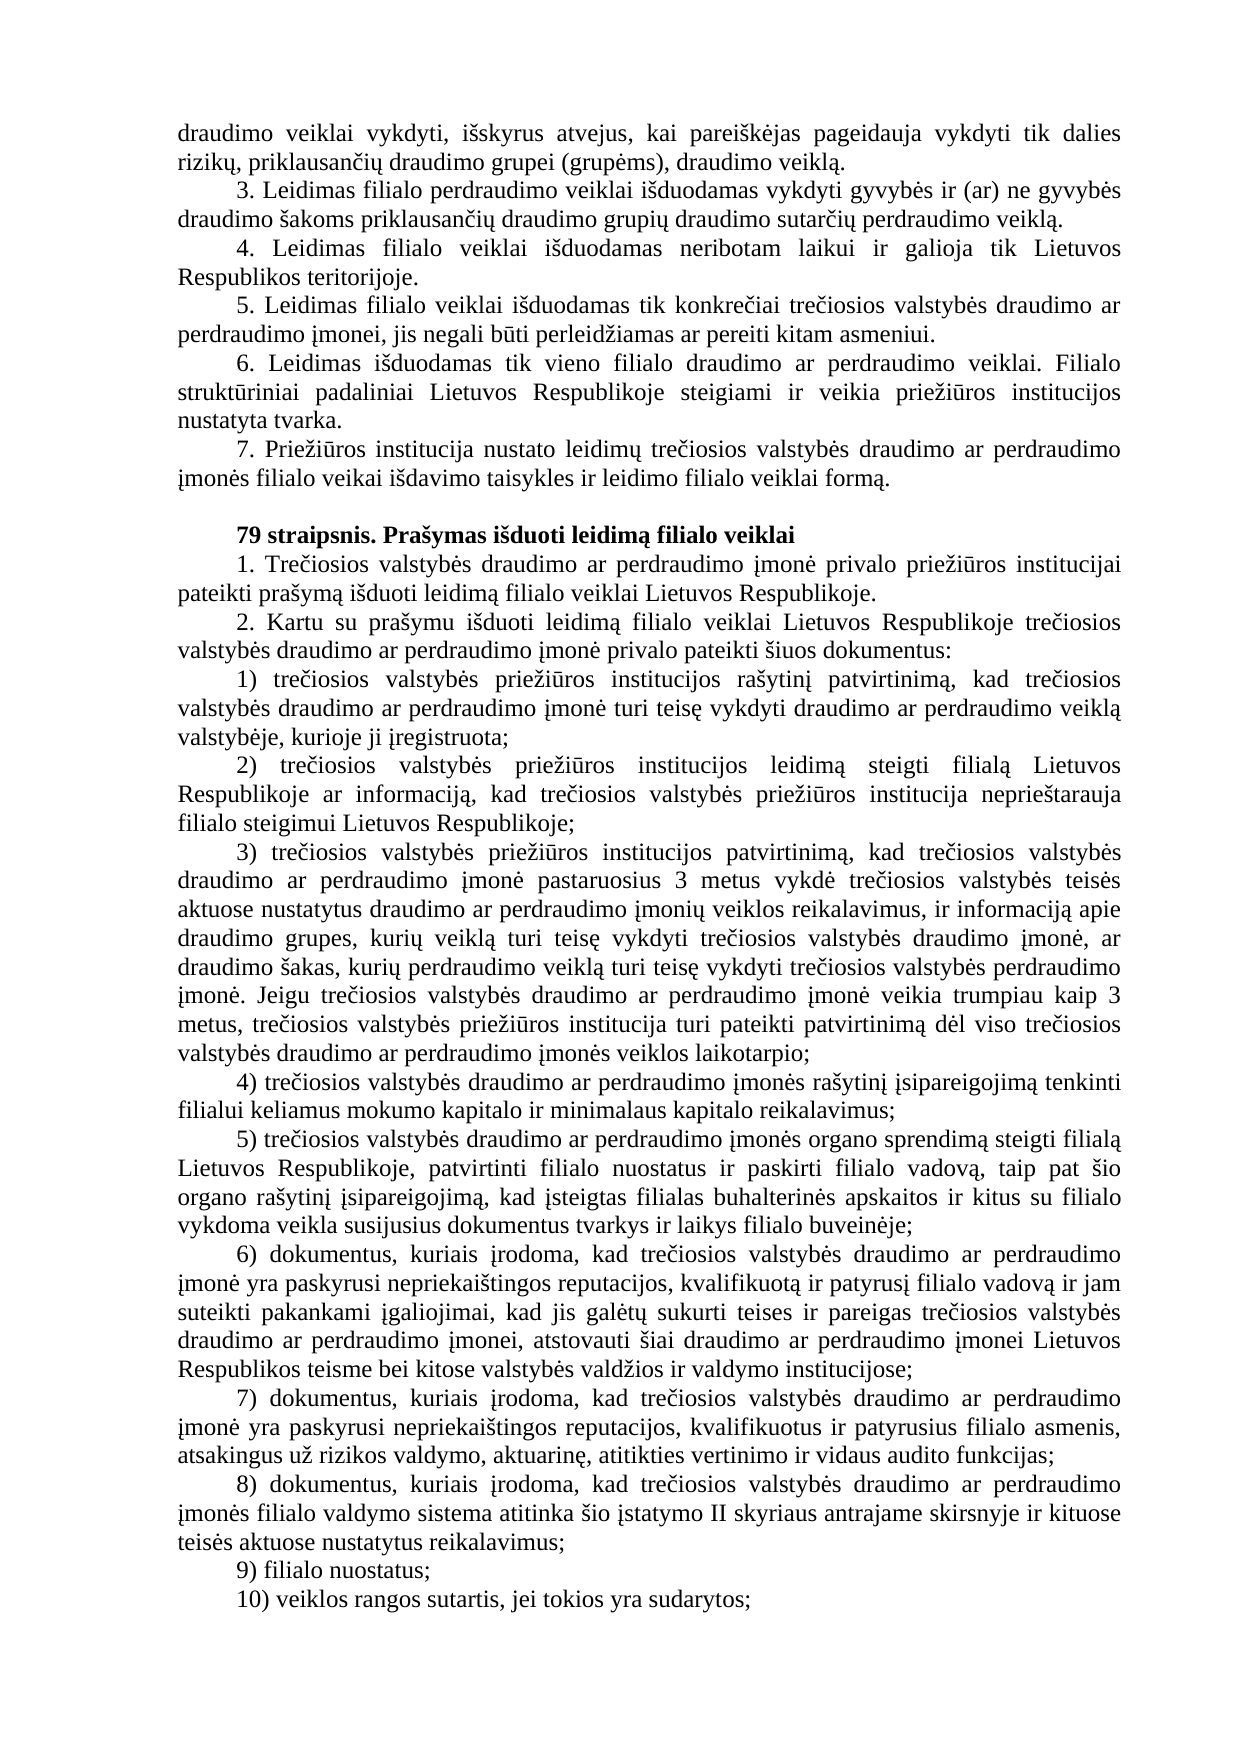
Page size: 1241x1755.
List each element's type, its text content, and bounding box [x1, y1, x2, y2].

text 7) dokumentus, kuriais įrodoma, kad trečiosios valstybės draudimo ar perdraudimo įmonė yra paskyrusi nepriekaištingos reputacijos, kvalifikuotus ir patyrusius filialo asmenis, atsakingus už rizikos valdymo, aktuarinę, atitikties vertinimo ir vidaus audito funkcijas; [177, 1383, 1122, 1469]
text 3) trečiosios valstybės priežiūros institucijos patvirtinimą, kad trečiosios valstybės draudimo ar perdraudimo įmonė pastaruosius 3 metus vykdė trečiosios valstybės teisės aktuose nustatytus draudimo ar perdraudimo įmonių veiklos reikalavimus, ir informaciją apie draudimo grupes, kurių veiklą turi teisę vykdyti trečiosios valstybės draudimo įmonė, ar draudimo šakas, kurių perdraudimo veiklą turi teisę vykdyti trečiosios valstybės perdraudimo įmonė. Jeigu trečiosios valstybės draudimo ar perdraudimo įmonė veikia trumpiau kaip 3 metus, trečiosios valstybės priežiūros institucija turi pateikti patvirtinimą dėl viso trečiosios valstybės draudimo ar perdraudimo įmonės veiklos laikotarpio; [177, 837, 1122, 1067]
text 2) trečiosios valstybės priežiūros institucijos leidimą steigti filialą Lietuvos Respublikoje ar informaciją, kad trečiosios valstybės priežiūros institucija neprieštarauja filialo steigimui Lietuvos Respublikoje; [177, 751, 1122, 837]
text 10) veiklos rangos sutartis, jei tokios yra sudarytos; [177, 1584, 1122, 1613]
text 6) dokumentus, kuriais įrodoma, kad trečiosios valstybės draudimo ar perdraudimo įmonė yra paskyrusi nepriekaištingos reputacijos, kvalifikuotą ir patyrusį filialo vadovą ir jam suteikti pakankami įgaliojimai, kad jis galėtų sukurti teises ir pareigas trečiosios valstybės draudimo ar perdraudimo įmonei, atstovauti šiai draudimo ar perdraudimo įmonei Lietuvos Respublikos teisme bei kitose valstybės valdžios ir valdymo institucijose; [177, 1239, 1122, 1383]
text 4) trečiosios valstybės draudimo ar perdraudimo įmonės rašytinį įsipareigojimą tenkinti filialui keliamus mokumo kapitalo ir minimalaus kapitalo reikalavimus; [177, 1067, 1122, 1124]
text 9) filialo nuostatus; [177, 1556, 1122, 1584]
text 7. Priežiūros institucija nustato leidimų trečiosios valstybės draudimo ar perdraudimo įmonės filialo veikai išdavimo taisykles ir leidimo filialo veiklai formą. [177, 434, 1122, 492]
text 6. Leidimas išduodamas tik vieno filialo draudimo ar perdraudimo veiklai. Filialo struktūriniai padaliniai Lietuvos Respublikoje steigiami ir veikia priežiūros institucijos nustatyta tvarka. [177, 348, 1122, 434]
text 1. Trečiosios valstybės draudimo ar perdraudimo įmonė privalo priežiūros institucijai pateikti prašymą išduoti leidimą filialo veiklai Lietuvos Respublikoje. [177, 549, 1122, 607]
text draudimo veiklai vykdyti, išskyrus atvejus, kai pareiškėjas pageidauja vykdyti tik dalies rizikų, priklausančių draudimo grupei (grupėms), draudimo veiklą. [177, 118, 1122, 176]
text 8) dokumentus, kuriais įrodoma, kad trečiosios valstybės draudimo ar perdraudimo įmonės filialo valdymo sistema atitinka šio įstatymo II skyriaus antrajame skirsnyje ir kituose teisės aktuose nustatytus reikalavimus; [177, 1469, 1122, 1556]
text 3. Leidimas filialo perdraudimo veiklai išduodamas vykdyti gyvybės ir (ar) ne gyvybės draudimo šakoms priklausančių draudimo grupių draudimo sutarčių perdraudimo veiklą. [177, 176, 1122, 233]
text 2. Kartu su prašymu išduoti leidimą filialo veiklai Lietuvos Respublikoje trečiosios valstybės draudimo ar perdraudimo įmonė privalo pateikti šiuos dokumentus: [177, 607, 1122, 664]
text 4. Leidimas filialo veiklai išduodamas neribotam laikui ir galioja tik Lietuvos Respublikos teritorijoje. [177, 233, 1122, 291]
text 79 straipsnis. Prašymas išduoti leidimą filialo veiklai [177, 521, 1122, 549]
text 5) trečiosios valstybės draudimo ar perdraudimo įmonės organo sprendimą steigti filialą Lietuvos Respublikoje, patvirtinti filialo nuostatus ir paskirti filialo vadovą, taip pat šio organo rašytinį įsipareigojimą, kad įsteigtas filialas buhalterinės apskaitos ir kitus su filialo vykdoma veikla susijusius dokumentus tvarkys ir laikys filialo buveinėje; [177, 1124, 1122, 1239]
text 1) trečiosios valstybės priežiūros institucijos rašytinį patvirtinimą, kad trečiosios valstybės draudimo ar perdraudimo įmonė turi teisę vykdyti draudimo ar perdraudimo veiklą valstybėje, kurioje ji įregistruota; [177, 664, 1122, 751]
text 5. Leidimas filialo veiklai išduodamas tik konkrečiai trečiosios valstybės draudimo ar perdraudimo įmonei, jis negali būti perleidžiamas ar pereiti kitam asmeniui. [177, 291, 1122, 348]
